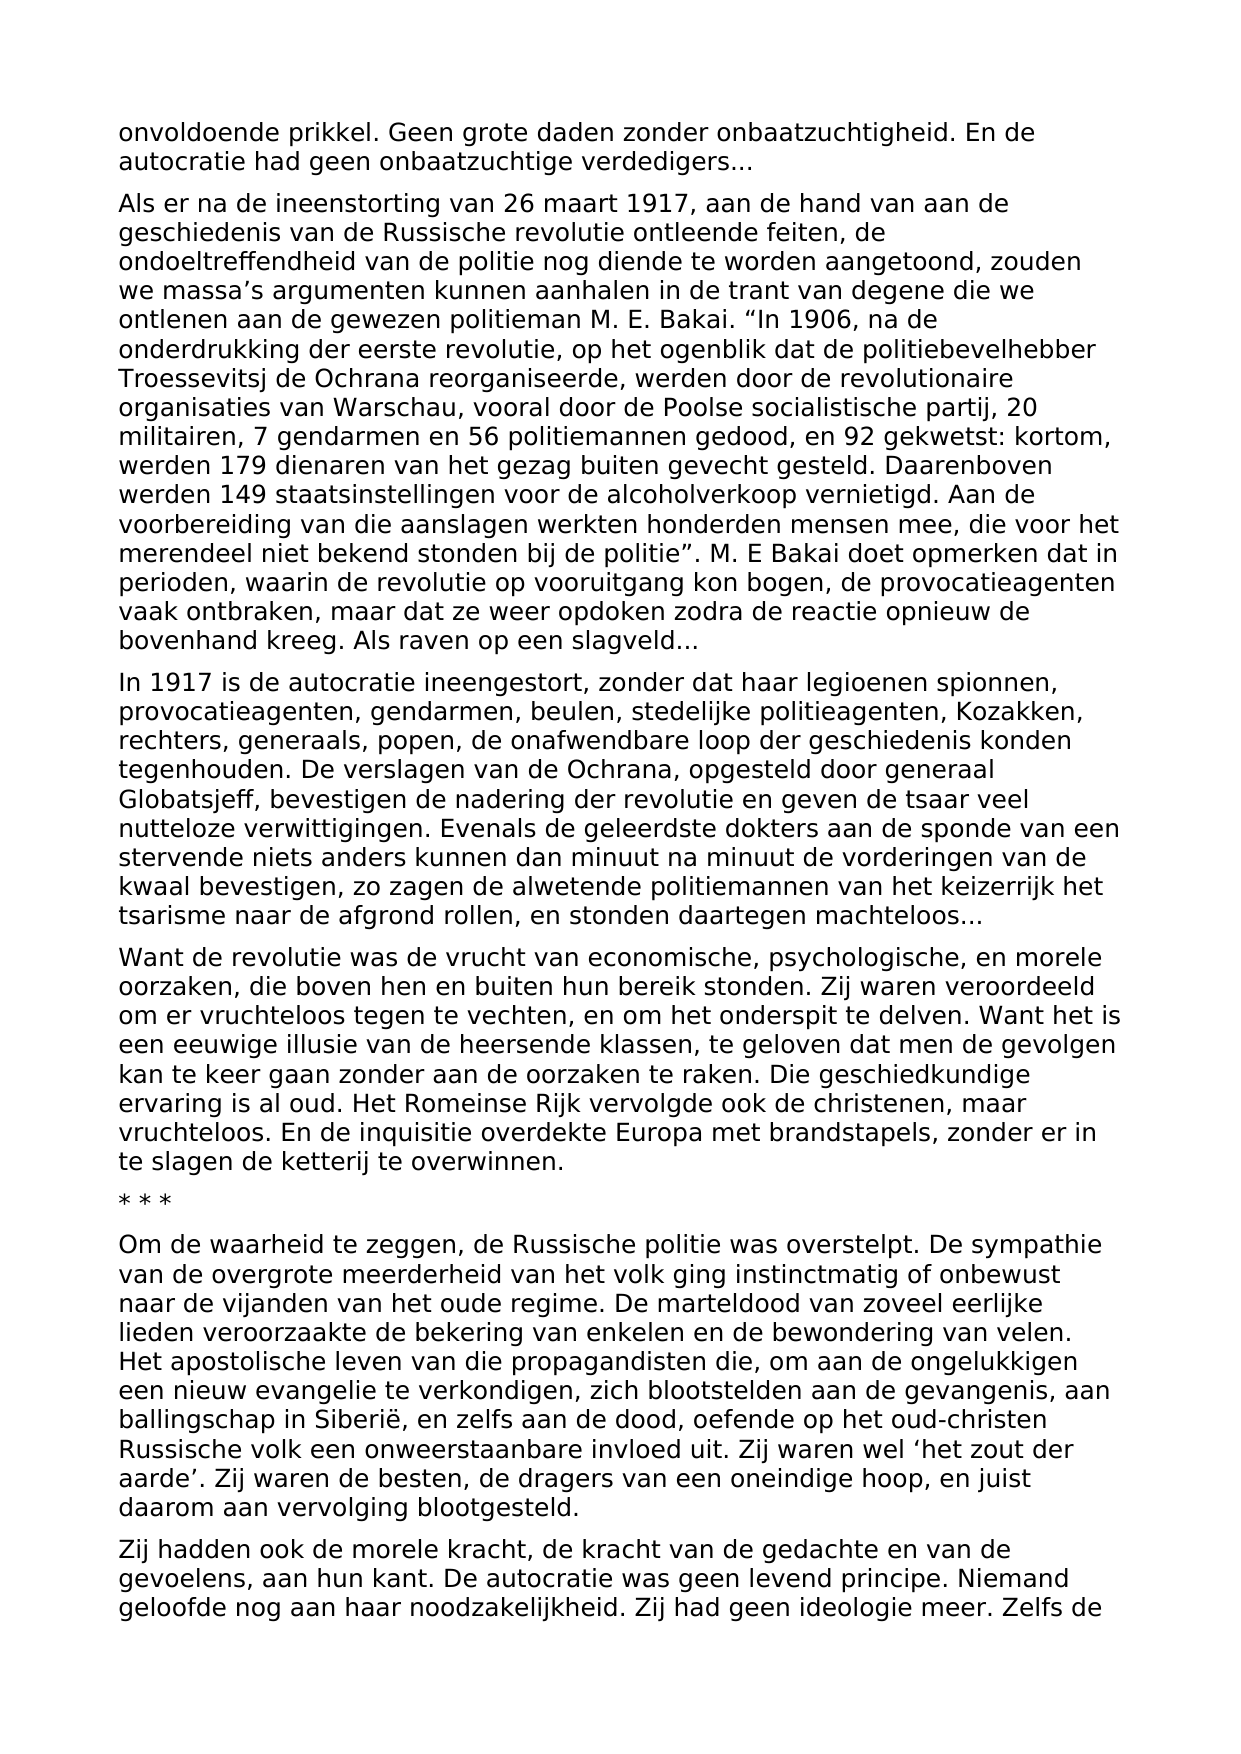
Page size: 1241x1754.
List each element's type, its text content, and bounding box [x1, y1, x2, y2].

text In 1917 is de autocratie ineengestort, zonder dat haar legioenen spionnen, provocatieagenten, gendarmen, beulen, stedelijke politieagenten, Kozakken, rechters, generaals, popen, de onafwendbare loop der geschiedenis konden tegenhouden. De verslagen van de Ochrana, opgesteld door generaal Globatsjeff, bevestigen de nadering der revolutie en geven de tsaar veel nutteloze verwittigingen. Evenals de geleerdste dokters aan de sponde van een stervende niets anders kunnen dan minuut na minuut de vorderingen van de kwaal bevestigen, zo zagen de alwetende politiemannen van het keizerrijk het tsarisme naar de afgrond rollen, en stonden daartegen machteloos... [118, 668, 1122, 931]
text Want de revolutie was de vrucht van economische, psychologische, en morele oorzaken, die boven hen en buiten hun bereik stonden. Zij waren veroordeeld om er vruchteloos tegen te vechten, en om het onderspit te delven. Want het is een eeuwige illusie van de heersende klassen, te geloven dat men de gevolgen kan te keer gaan zonder aan de oorzaken te raken. Die geschiedkundige ervaring is al oud. Het Romeinse Rijk vervolgde ook de christenen, maar vruchteloos. En de inquisitie overdekte Europa met brandstapels, zonder er in te slagen de ketterij te overwinnen. [118, 943, 1122, 1176]
text Zij hadden ook de morele kracht, de kracht van de gedachte en van de gevoelens, aan hun kant. De autocratie was geen levend principe. Niemand geloofde nog aan haar noodzakelijkheid. Zij had geen ideologie meer. Zelfs de [118, 1535, 1122, 1622]
text onvoldoende prikkel. Geen grote daden zonder onbaatzuchtigheid. En de autocratie had geen onbaatzuchtige verdedigers... [118, 118, 1122, 176]
text Als er na de ineenstorting van 26 maart 1917, aan de hand van aan de geschiedenis van de Russische revolutie ontleende feiten, de ondoeltreffendheid van de politie nog diende te worden aangetoond, zouden we massa’s argumenten kunnen aanhalen in de trant van degene die we ontlenen aan de gewezen politieman M. E. Bakai. “In 1906, na de onderdrukking der eerste revolutie, op het ogenblik dat de politiebevelhebber Troessevitsj de Ochrana reorganiseerde, werden door de revolutionaire organisaties van Warschau, vooral door de Poolse socialistische partij, 20 militairen, 7 gendarmen en 56 politiemannen gedood, en 92 gekwetst: kortom, werden 179 dienaren van het gezag buiten gevecht gesteld. Daarenboven werden 149 staatsinstellingen voor de alcoholverkoop vernietigd. Aan de voorbereiding van die aanslagen werkten honderden mensen mee, die voor het merendeel niet bekend stonden bij de politie”. M. E Bakai doet opmerken dat in perioden, waarin de revolutie op vooruitgang kon bogen, de provocatieagenten vaak ontbraken, maar dat ze weer opdoken zodra de reactie opnieuw de bovenhand kreeg. Als raven op een slagveld... [118, 189, 1122, 656]
text Om de waarheid te zeggen, de Russische politie was overstelpt. De sympathie van de overgrote meerderheid van het volk ging instinctmatig of onbewust naar de vijanden van het oude regime. De marteldood van zoveel eerlijke lieden veroorzaakte de bekering van enkelen en de bewondering van velen. Het apostolische leven van die propagandisten die, om aan de ongelukkigen een nieuw evangelie te verkondigen, zich blootstelden aan de gevangenis, aan ballingschap in Siberië, en zelfs aan de dood, oefende op het oud-christen Russische volk een onweerstaanbare invloed uit. Zij waren wel ‘het zout der aarde’. Zij waren de besten, de dragers van een oneindige hoop, en juist daarom aan vervolging blootgesteld. [118, 1231, 1122, 1522]
text * * * [118, 1189, 1122, 1218]
